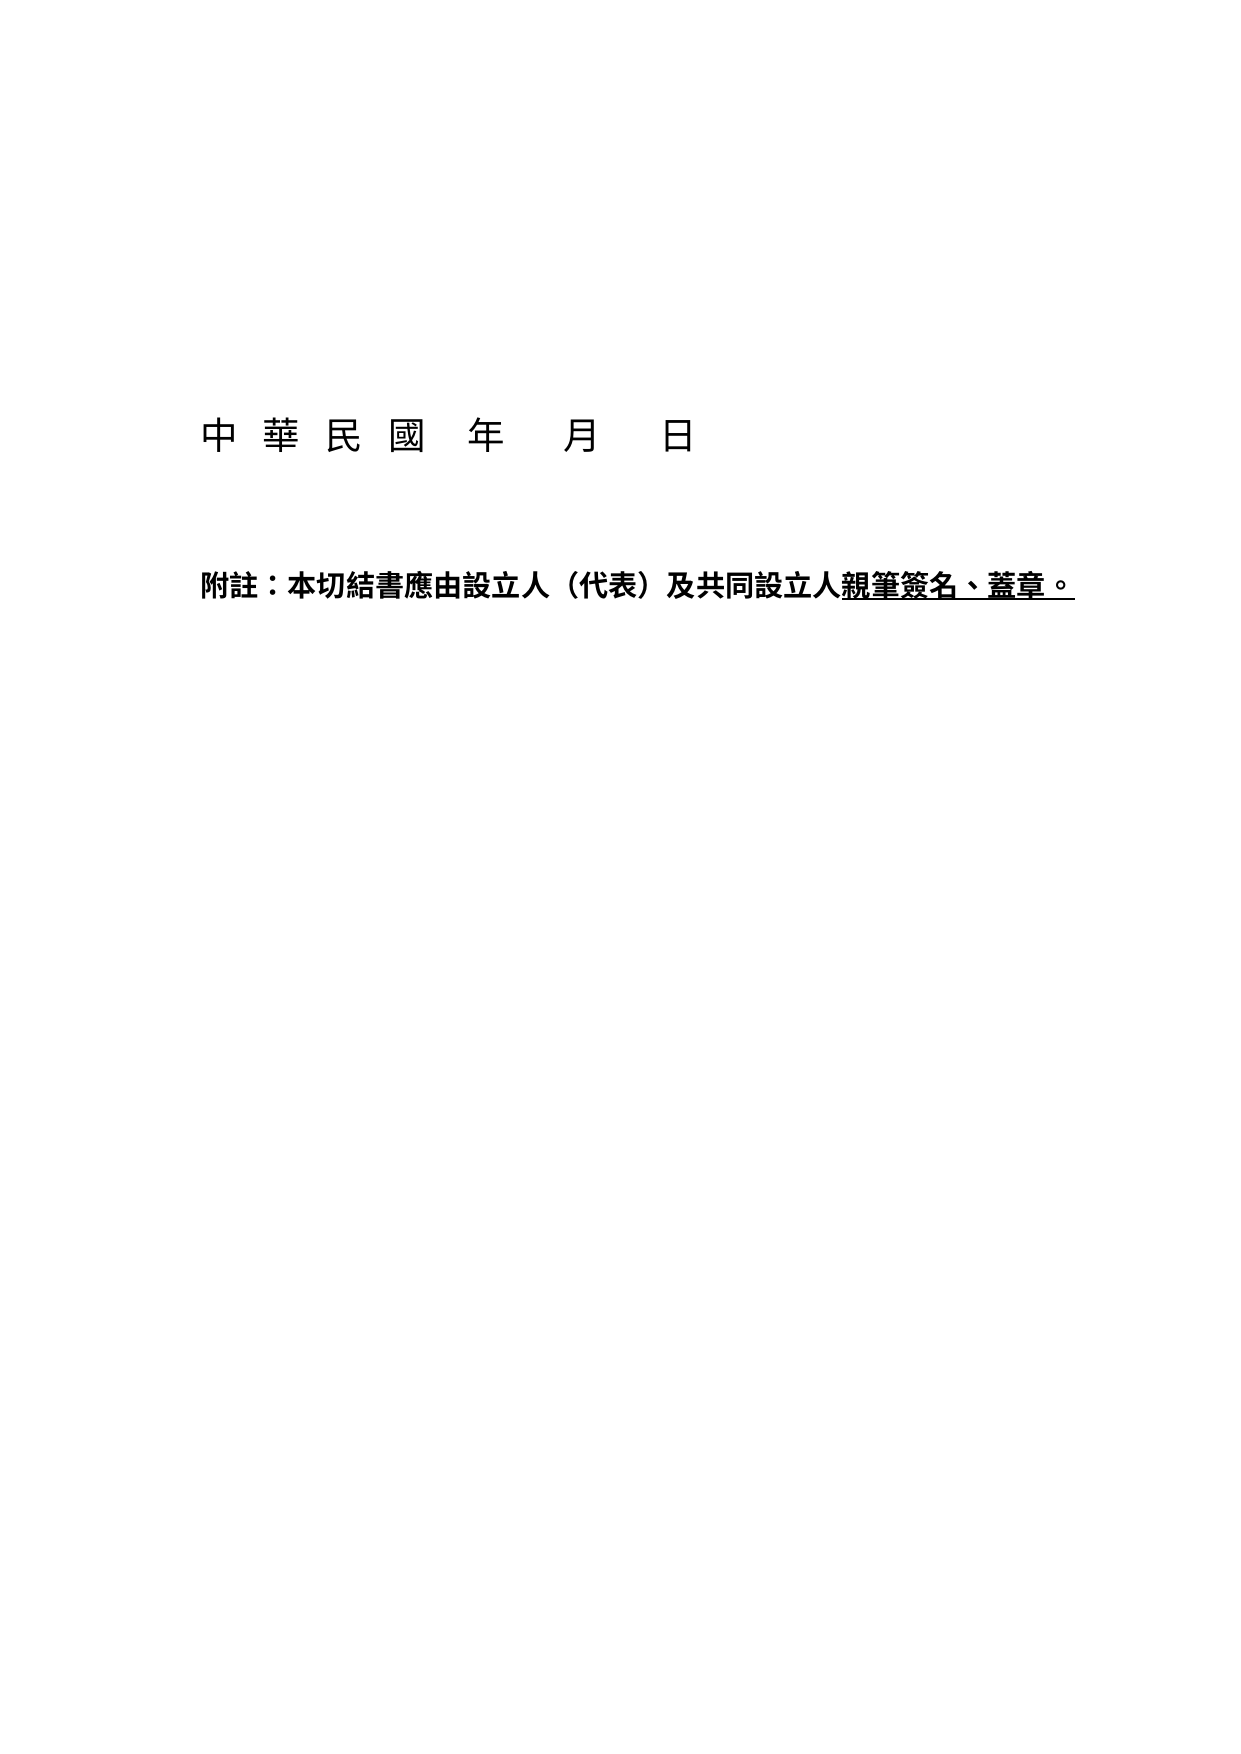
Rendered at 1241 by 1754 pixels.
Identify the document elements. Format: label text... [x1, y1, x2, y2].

text 附註：本切結書應由設立人（代表）及共同設立人親筆簽名、蓋章。 [200, 539, 1125, 614]
text 中 華 民 國 年 月 日 [200, 389, 1125, 464]
